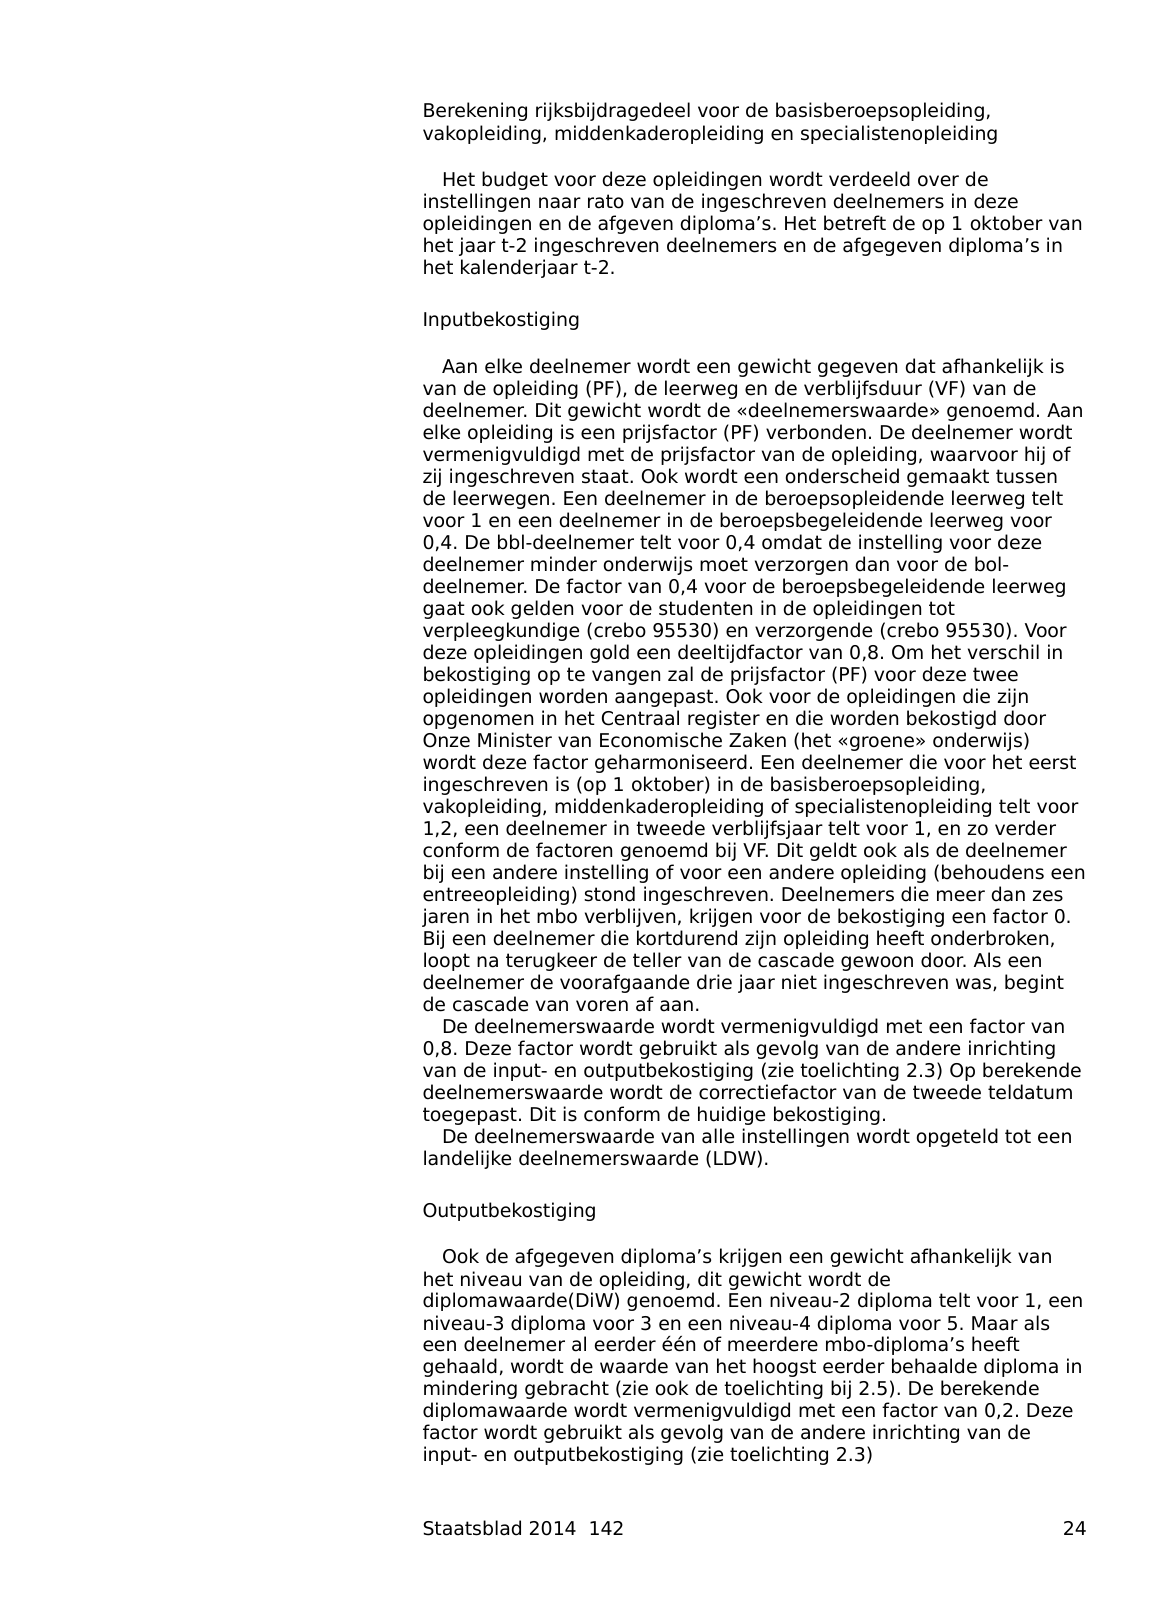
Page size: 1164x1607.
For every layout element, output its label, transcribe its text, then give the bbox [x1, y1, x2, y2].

subtitle Outputbekostiging [422, 1199, 1087, 1221]
subtitle Berekening rijksbijdragedeel voor de basisberoepsopleiding, vakopleiding, middenkaderopleiding en specialistenopleiding [422, 100, 1087, 144]
text Het budget voor deze opleidingen wordt verdeeld over de instellingen naar rato van de ingeschreven deelnemers in deze opleidingen en de afgeven diploma’s. Het betreft de op 1 oktober van het jaar t-2 ingeschreven deelnemers en de afgegeven diploma’s in het kalenderjaar t-2. [422, 169, 1087, 279]
text De deelnemerswaarde van alle instellingen wordt opgeteld tot een landelijke deelnemerswaarde (LDW). [422, 1126, 1087, 1169]
subtitle Inputbekostiging [422, 309, 1087, 331]
text De deelnemerswaarde wordt vermenigvuldigd met een factor van 0,8. Deze factor wordt gebruikt als gevolg van de andere inrichting van de input- en outputbekostiging (zie toelichting 2.3) Op berekende deelnemerswaarde wordt de correctiefactor van de tweede teldatum toegepast. Dit is conform de huidige bekostiging. [422, 1016, 1087, 1126]
text Aan elke deelnemer wordt een gewicht gegeven dat afhankelijk is van de opleiding (PF), de leerweg en de verblijfsduur (VF) van de deelnemer. Dit gewicht wordt de «deelnemerswaarde» genoemd. Aan elke opleiding is een prijsfactor (PF) verbonden. De deelnemer wordt vermenigvuldigd met de prijsfactor van de opleiding, waarvoor hij of zij ingeschreven staat. Ook wordt een onderscheid gemaakt tussen de leerwegen. Een deelnemer in de beroepsopleidende leerweg telt voor 1 en een deelnemer in de beroepsbegeleidende leerweg voor 0,4. De bbl-deelnemer telt voor 0,4 omdat de instelling voor deze deelnemer minder onderwijs moet verzorgen dan voor de bol-deelnemer. De factor van 0,4 voor de beroepsbegeleidende leerweg gaat ook gelden voor de studenten in de opleidingen tot verpleegkundige (crebo 95530) en verzorgende (crebo 95530). Voor deze opleidingen gold een deeltijdfactor van 0,8. Om het verschil in bekostiging op te vangen zal de prijsfactor (PF) voor deze twee opleidingen worden aangepast. Ook voor de opleidingen die zijn opgenomen in het Centraal register en die worden bekostigd door Onze Minister van Economische Zaken (het «groene» onderwijs) wordt deze factor geharmoniseerd. Een deelnemer die voor het eerst ingeschreven is (op 1 oktober) in de basisberoepsopleiding, vakopleiding, middenkaderopleiding of specialistenopleiding telt voor 1,2, een deelnemer in tweede verblijfsjaar telt voor 1, en zo verder conform de factoren genoemd bij VF. Dit geldt ook als de deelnemer bij een andere instelling of voor een andere opleiding (behoudens een entreeopleiding) stond ingeschreven. Deelnemers die meer dan zes jaren in het mbo verblijven, krijgen voor de bekostiging een factor 0. Bij een deelnemer die kortdurend zijn opleiding heeft onderbroken, loopt na terugkeer de teller van de cascade gewoon door. Als een deelnemer de voorafgaande drie jaar niet ingeschreven was, begint de cascade van voren af aan. [422, 356, 1087, 1016]
text Ook de afgegeven diploma’s krijgen een gewicht afhankelijk van het niveau van de opleiding, dit gewicht wordt de diplomawaarde(DiW) genoemd. Een niveau-2 diploma telt voor 1, een niveau-3 diploma voor 3 en een niveau-4 diploma voor 5. Maar als een deelnemer al eerder één of meerdere mbo-diploma’s heeft gehaald, wordt de waarde van het hoogst eerder behaalde diploma in mindering gebracht (zie ook de toelichting bij 2.5). De berekende diplomawaarde wordt vermenigvuldigd met een factor van 0,2. Deze factor wordt gebruikt als gevolg van de andere inrichting van de input- en outputbekostiging (zie toelichting 2.3) [422, 1246, 1087, 1466]
